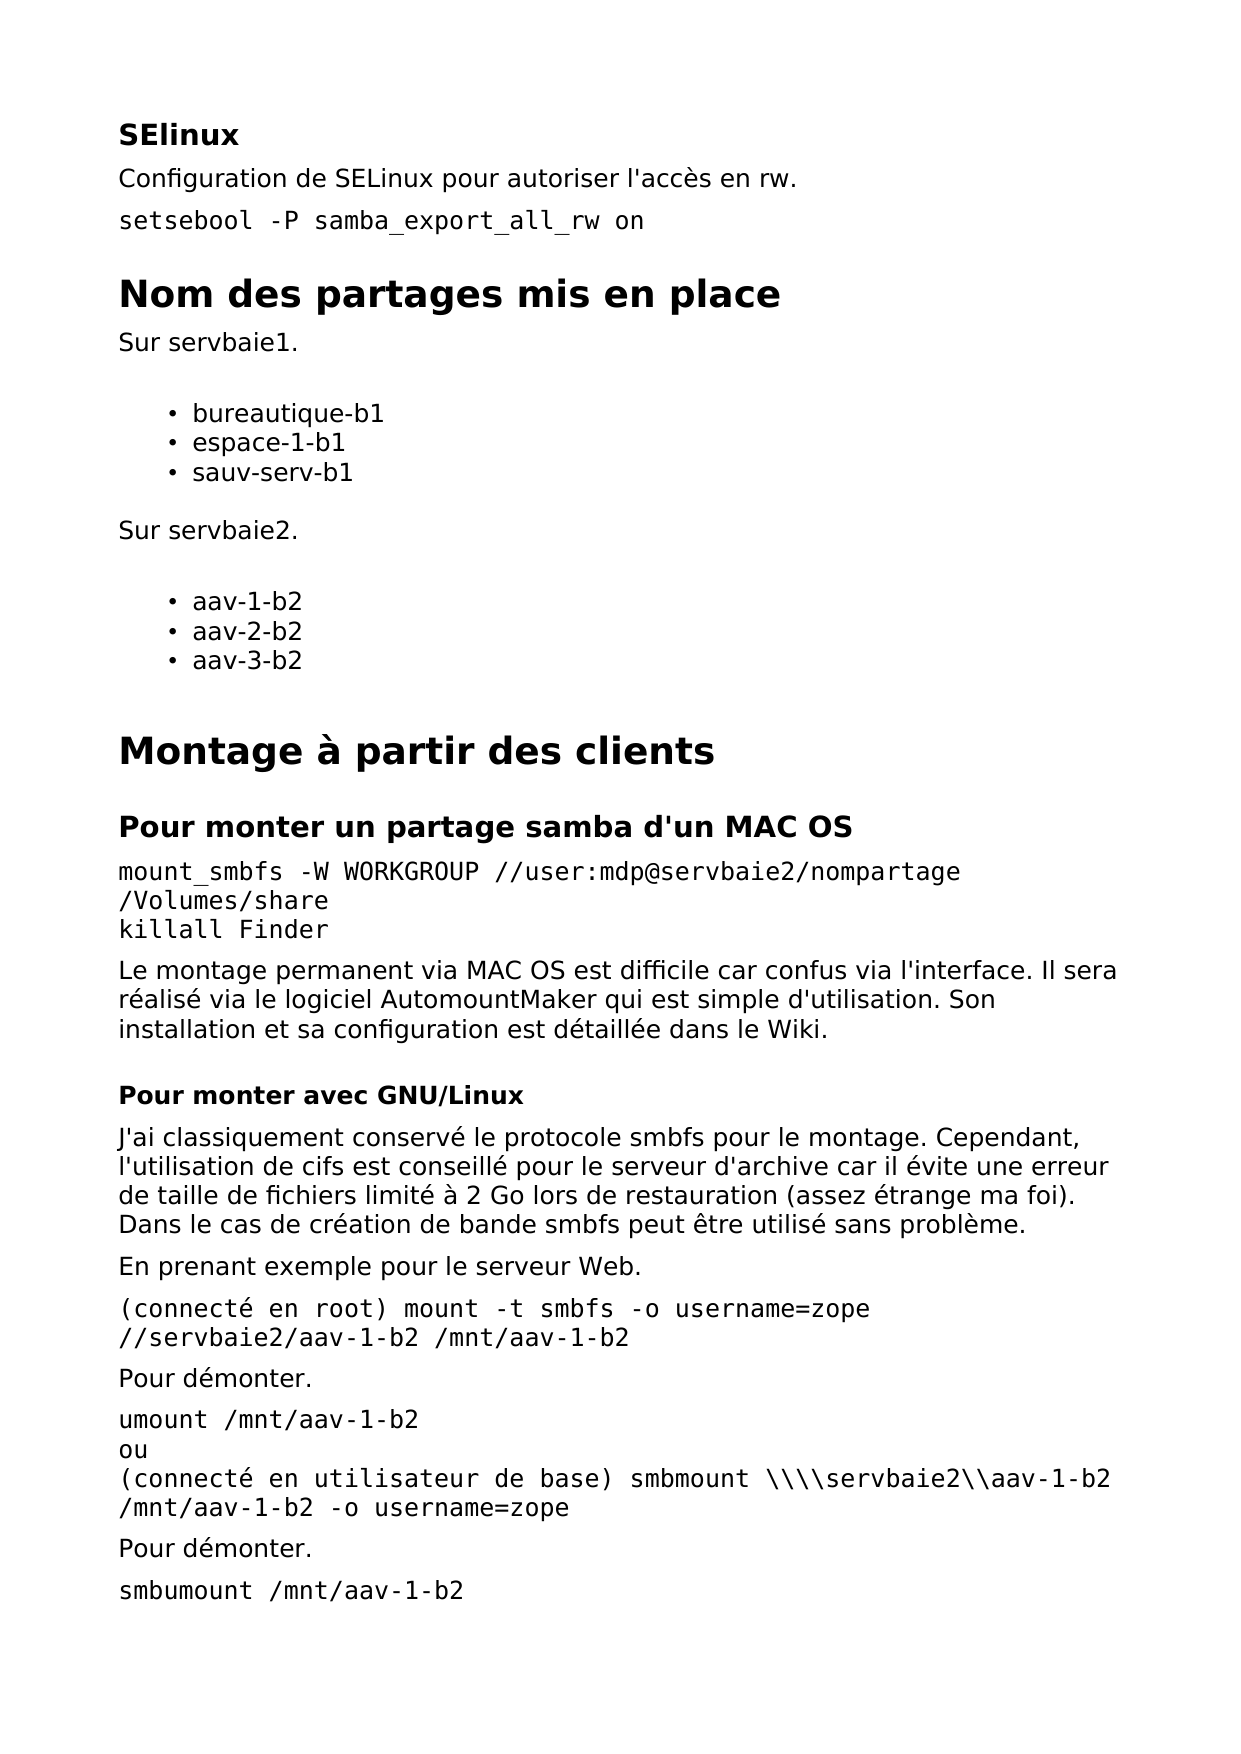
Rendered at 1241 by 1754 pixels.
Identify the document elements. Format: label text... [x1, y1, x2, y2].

text J'ai classiquement conservé le protocole smbfs pour le montage. Cependant, l'utilisation de cifs est conseillé pour le serveur d'archive car il évite une erreur de taille de fichiers limité à 2 Go lors de restauration (assez étrange ma foi). Dans le cas de création de bande smbfs peut être utilisé sans problème. [118, 1123, 1122, 1240]
text Sur servbaie1. [118, 328, 1122, 357]
list bureautique-b1 [177, 399, 1122, 429]
subtitle SElinux [118, 118, 1122, 152]
list aav-1-b2 [177, 588, 1122, 617]
list aav-3-b2 [177, 646, 1122, 675]
subtitle Pour monter un partage samba d'un MAC OS [118, 811, 1122, 845]
subtitle Montage à partir des clients [118, 729, 1122, 773]
list aav-2-b2 [177, 617, 1122, 646]
text mount_smbfs -W WORKGROUP //user:mdp@servbaie2/nompartage /Volumes/share killall Finder [118, 857, 1122, 945]
text setsebool -P samba_export_all_rw on [118, 206, 1122, 235]
text Pour démonter. [118, 1364, 1122, 1393]
text smbumount /mnt/aav-1-b2 [118, 1576, 1122, 1605]
list espace-1-b1 [177, 429, 1122, 458]
text umount /mnt/aav-1-b2 ou (connecté en utilisateur de base) smbmount \\\\servbaie2\\aav-1-b2 /mnt/aav-1-b2 -o username=zope [118, 1406, 1122, 1522]
text (connecté en root) mount -t smbfs -o username=zope //servbaie2/aav-1-b2 /mnt/aav-1-b2 [118, 1294, 1122, 1352]
text Pour démonter. [118, 1534, 1122, 1563]
text Configuration de SELinux pour autoriser l'accès en rw. [118, 164, 1122, 194]
text Sur servbaie2. [118, 516, 1122, 546]
subtitle Nom des partages mis en place [118, 272, 1122, 316]
text En prenant exemple pour le serveur Web. [118, 1252, 1122, 1281]
text Le montage permanent via MAC OS est difficile car confus via l'interface. Il sera réalisé via le logiciel AutomountMaker qui est simple d'utilisation. Son installation et sa configuration est détaillée dans le Wiki. [118, 956, 1122, 1044]
subtitle Pour monter avec GNU/Linux [118, 1081, 1122, 1111]
list sauv-serv-b1 [177, 458, 1122, 487]
